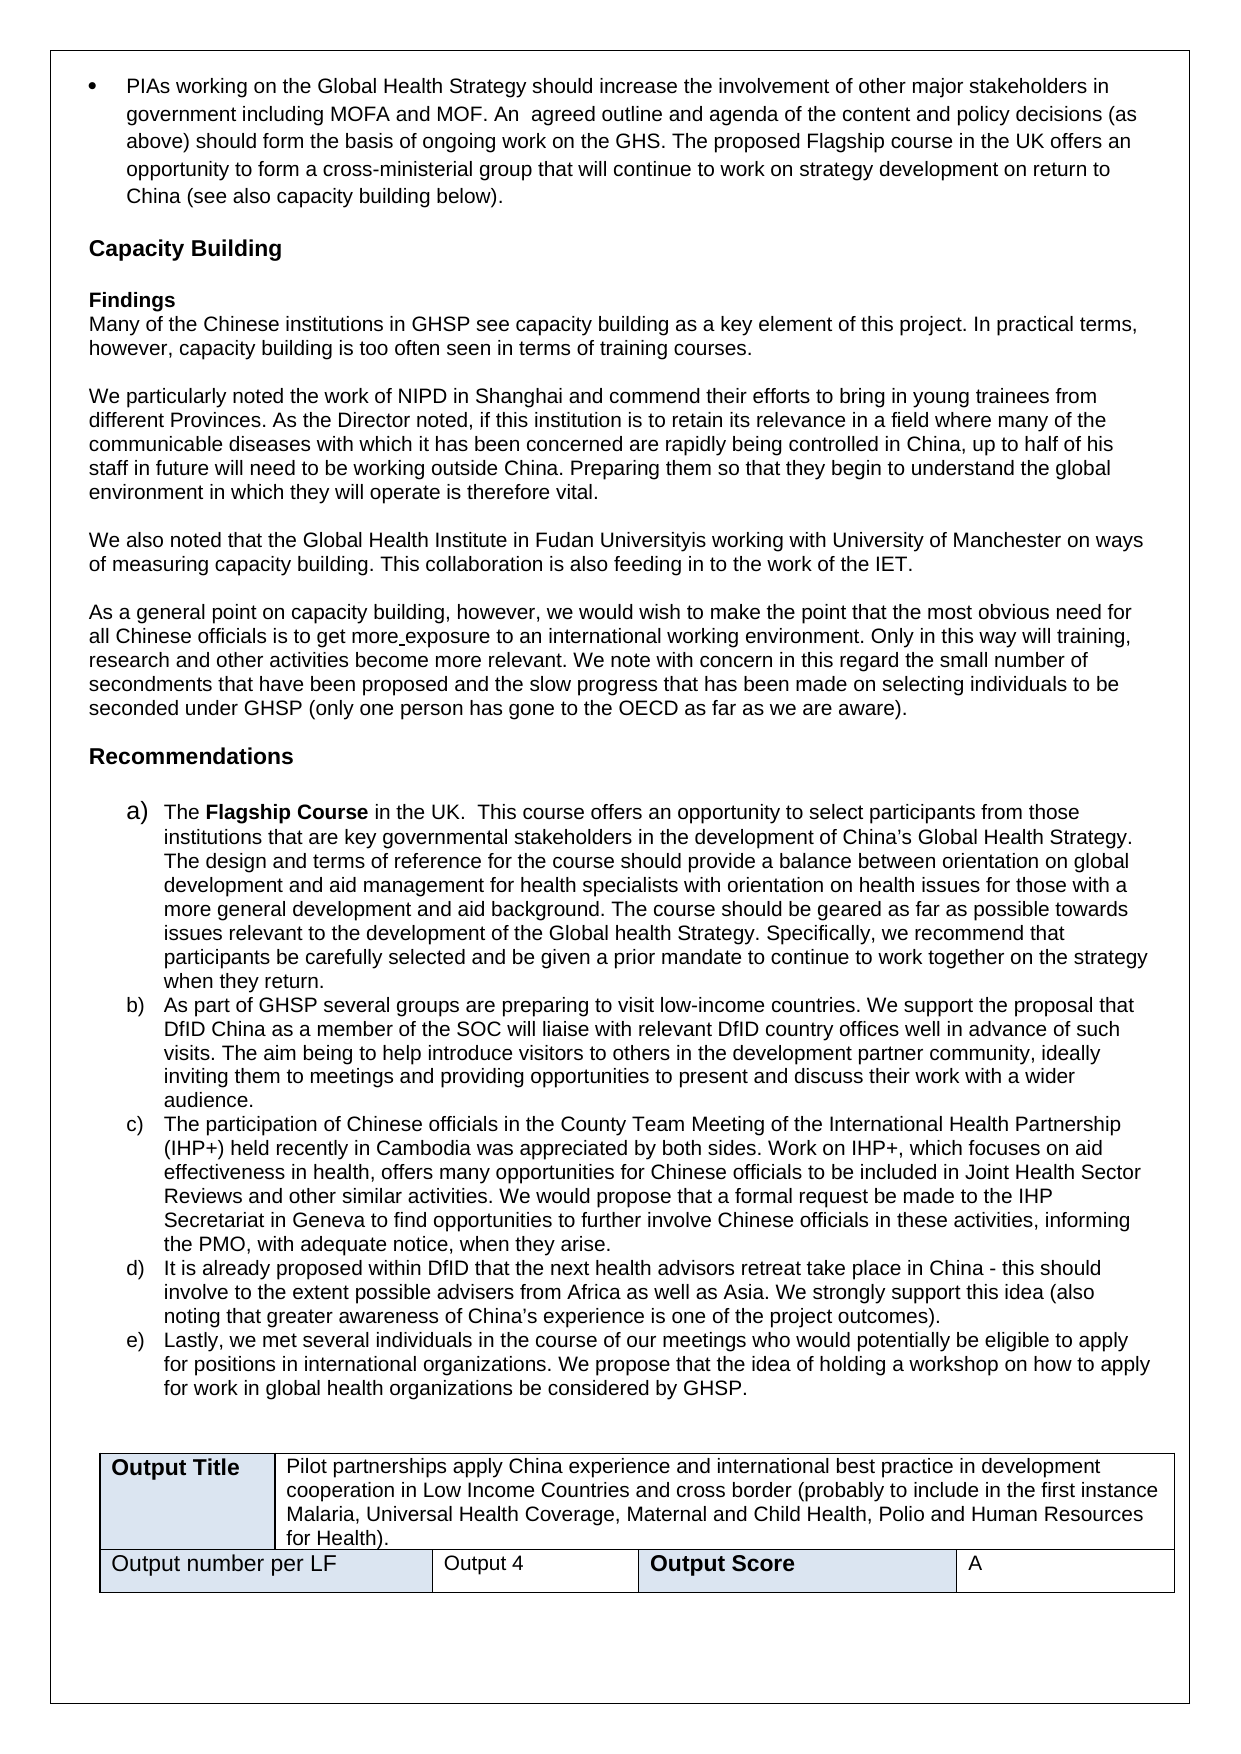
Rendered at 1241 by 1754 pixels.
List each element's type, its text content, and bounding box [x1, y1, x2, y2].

list The participation of Chinese officials in the County Team Meeting of the International Health Partnership (IHP+) held recently in Cambodia was appreciated by both sides. Work on IHP+, which focuses on aid effectiveness in health, offers many opportunities for Chinese officials to be included in Joint Health Sector Reviews and other similar activities. We would propose that a formal request be made to the IHP Secretariat in Geneva to find opportunities to further involve Chinese officials in these activities, informing the PMO, with adequate notice, when they arise. [126, 1112, 1152, 1256]
list PIAs working on the Global Health Strategy should increase the involvement of other major stakeholders in government including MOFA and MOF. An agreed outline and agenda of the content and policy decisions (as above) should form the basis of ongoing work on the GHS. The proposed Flagship course in the UK offers an opportunity to form a cross-ministerial group that will continue to work on strategy development on return to China (see also capacity building below). [89, 74, 1152, 208]
table_cell Output 4 [433, 1550, 638, 1592]
text Many of the Chinese institutions in GHSP see capacity building as a key element of this project. In practical terms, however, capacity building is too often seen in terms of training courses. [89, 312, 1152, 360]
table_cell A [957, 1550, 1174, 1592]
list Lastly, we met several individuals in the course of our meetings who would potentially be eligible to apply for positions in international organizations. We propose that the idea of holding a workshop on how to apply for work in global health organizations be considered by GHSP. [126, 1328, 1152, 1400]
table_header Pilot partnerships apply China experience and international best practice in development cooperation in Low Income Countries and cross border (probably to include in the first instance Malaria, Universal Health Coverage, Maternal and Child Health, Polio and Human Resources for Health). [276, 1454, 1174, 1549]
text Capacity Building [89, 235, 1152, 262]
text Findings [89, 288, 1152, 312]
table_cell Output Score [639, 1550, 956, 1592]
text Recommendations [89, 743, 1152, 770]
list As part of GHSP several groups are preparing to visit low-income countries. We support the proposal that DfID China as a member of the SOC will liaise with relevant DfID country offices well in advance of such visits. The aim being to help introduce visitors to others in the development partner community, ideally inviting them to meetings and providing opportunities to present and discuss their work with a wider audience. [126, 992, 1152, 1112]
text We particularly noted the work of NIPD in Shanghai and commend their efforts to bring in young trainees from different Provinces. As the Director noted, if this institution is to retain its relevance in a field where many of the communicable diseases with which it has been concerned are rapidly being controlled in China, up to half of his staff in future will need to be working outside China. Preparing them so that they begin to understand the global environment in which they will operate is therefore vital. [89, 384, 1152, 504]
table_header Output Title [101, 1454, 274, 1549]
text We also noted that the Global Health Institute in Fudan Universityis working with University of Manchester on ways of measuring capacity building. This collaboration is also feeding in to the work of the IET. [89, 528, 1152, 576]
list It is already proposed within DfID that the next health advisors retreat take place in China - this should involve to the extent possible advisers from Africa as well as Asia. We strongly support this idea (also noting that greater awareness of China’s experience is one of the project outcomes). [126, 1256, 1152, 1328]
text As a general point on capacity building, however, we would wish to make the point that the most obvious need for all Chinese officials is to get more exposure to an international working environment. Only in this way will training, research and other activities become more relevant. We note with concern in this regard the small number of secondments that have been proposed and the slow progress that has been made on selecting individuals to be seconded under GHSP (only one person has gone to the OECD as far as we are aware). [89, 599, 1152, 719]
list The Flagship Course in the UK. This course offers an opportunity to select participants from those institutions that are key governmental stakeholders in the development of China’s Global Health Strategy. The design and terms of reference for the course should provide a balance between orientation on global development and aid management for health specialists with orientation on health issues for those with a more general development and aid background. The course should be geared as far as possible towards issues relevant to the development of the Global health Strategy. Specifically, we recommend that participants be carefully selected and be given a prior mandate to continue to work together on the strategy when they return. [126, 796, 1152, 992]
table_cell Output number per LF [101, 1550, 432, 1592]
